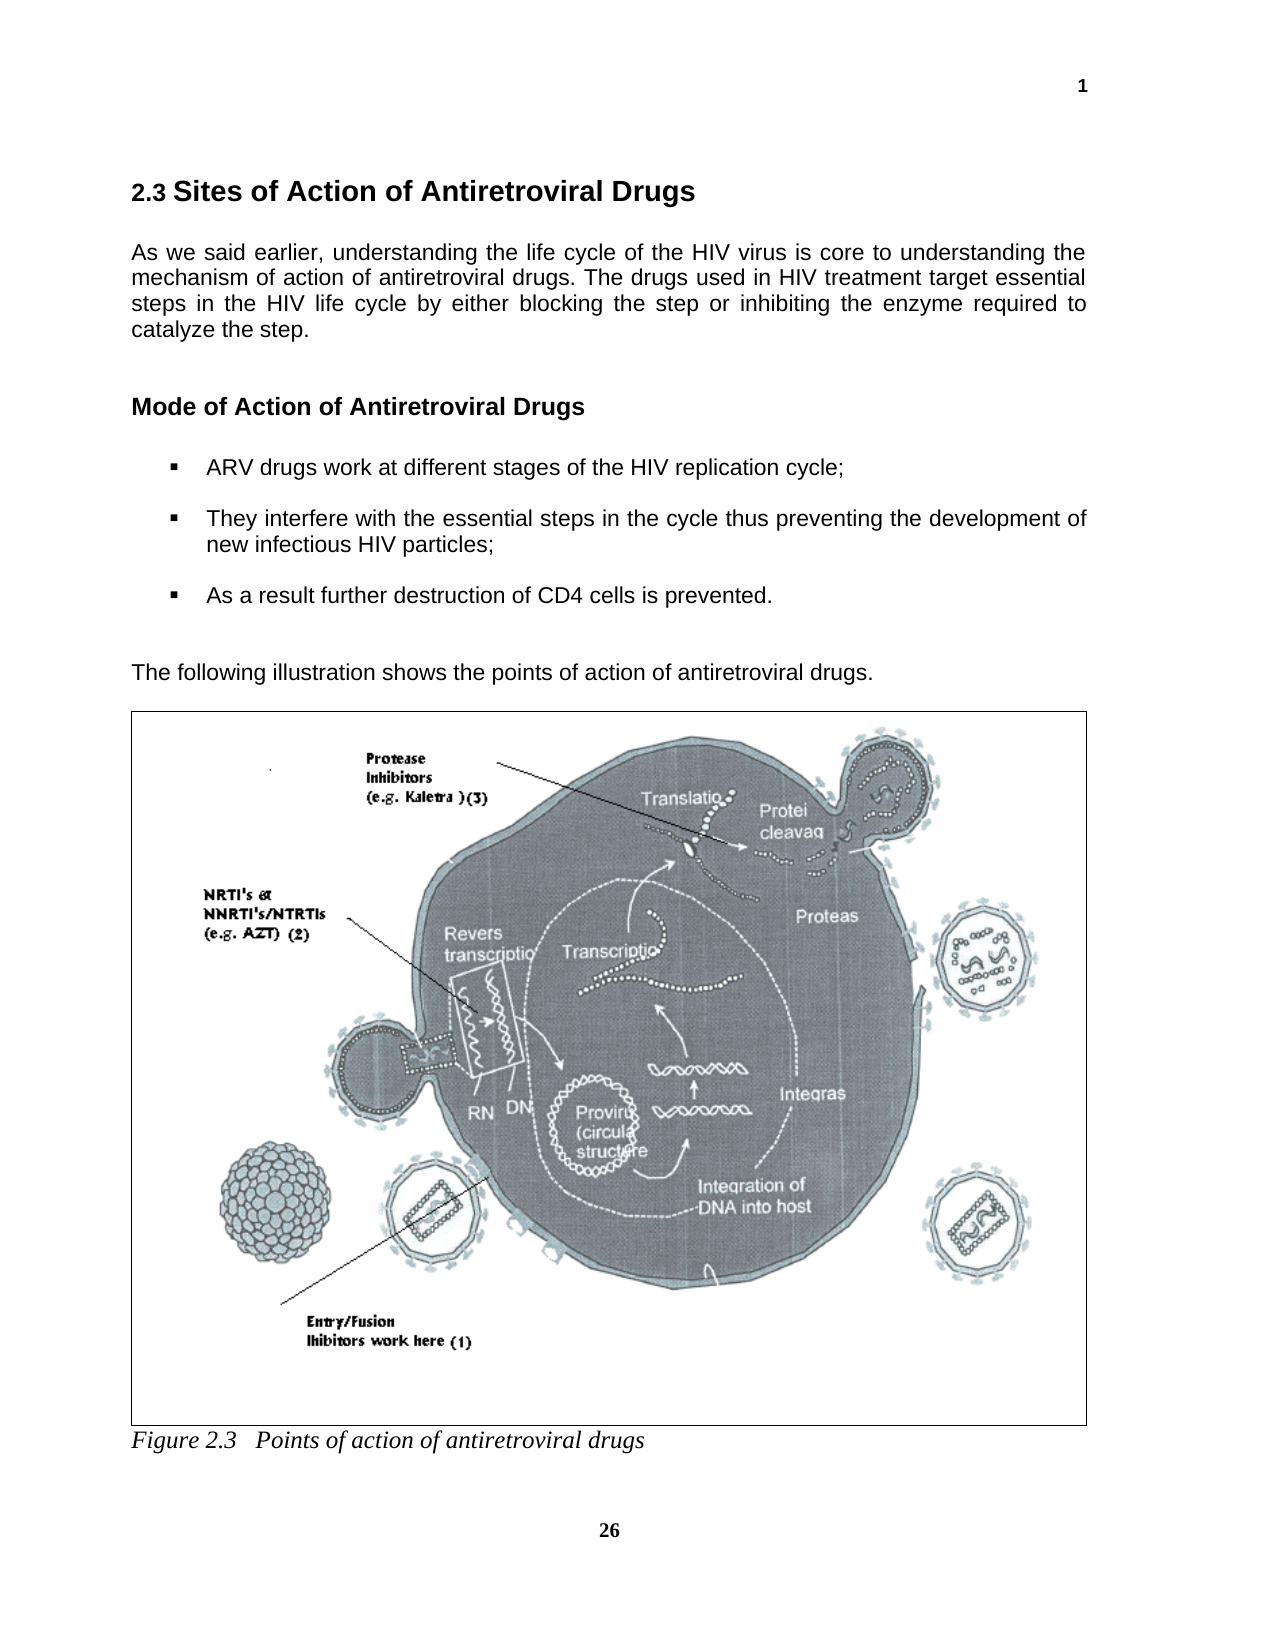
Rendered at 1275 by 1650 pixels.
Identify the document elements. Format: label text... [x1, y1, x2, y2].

text As we said earlier, understanding the life cycle of the HIV virus is core to understanding the mechanism of action of antiretroviral drugs. The drugs used in HIV treatment target essential steps in the HIV life cycle by either blocking the step or inhibiting the enzyme required to catalyze the step. [131, 239, 1087, 342]
picture [147, 720, 1071, 1417]
subtitle Mode of Action of Antiretroviral Drugs [131, 393, 1087, 421]
list They interfere with the essential steps in the cycle thus preventing the development of new infectious HIV particles; [169, 506, 1087, 557]
list As a result further destruction of CD4 cells is prevented. [169, 583, 1087, 608]
text Figure 2.3 Points of action of antiretroviral drugs [131, 1426, 1087, 1454]
subtitle 2.3 Sites of Action of Antiretroviral Drugs [131, 175, 1087, 208]
text The following illustration shows the points of action of antiretroviral drugs. [131, 659, 1087, 685]
list ARV drugs work at different stages of the HIV replication cycle; [169, 454, 1087, 480]
